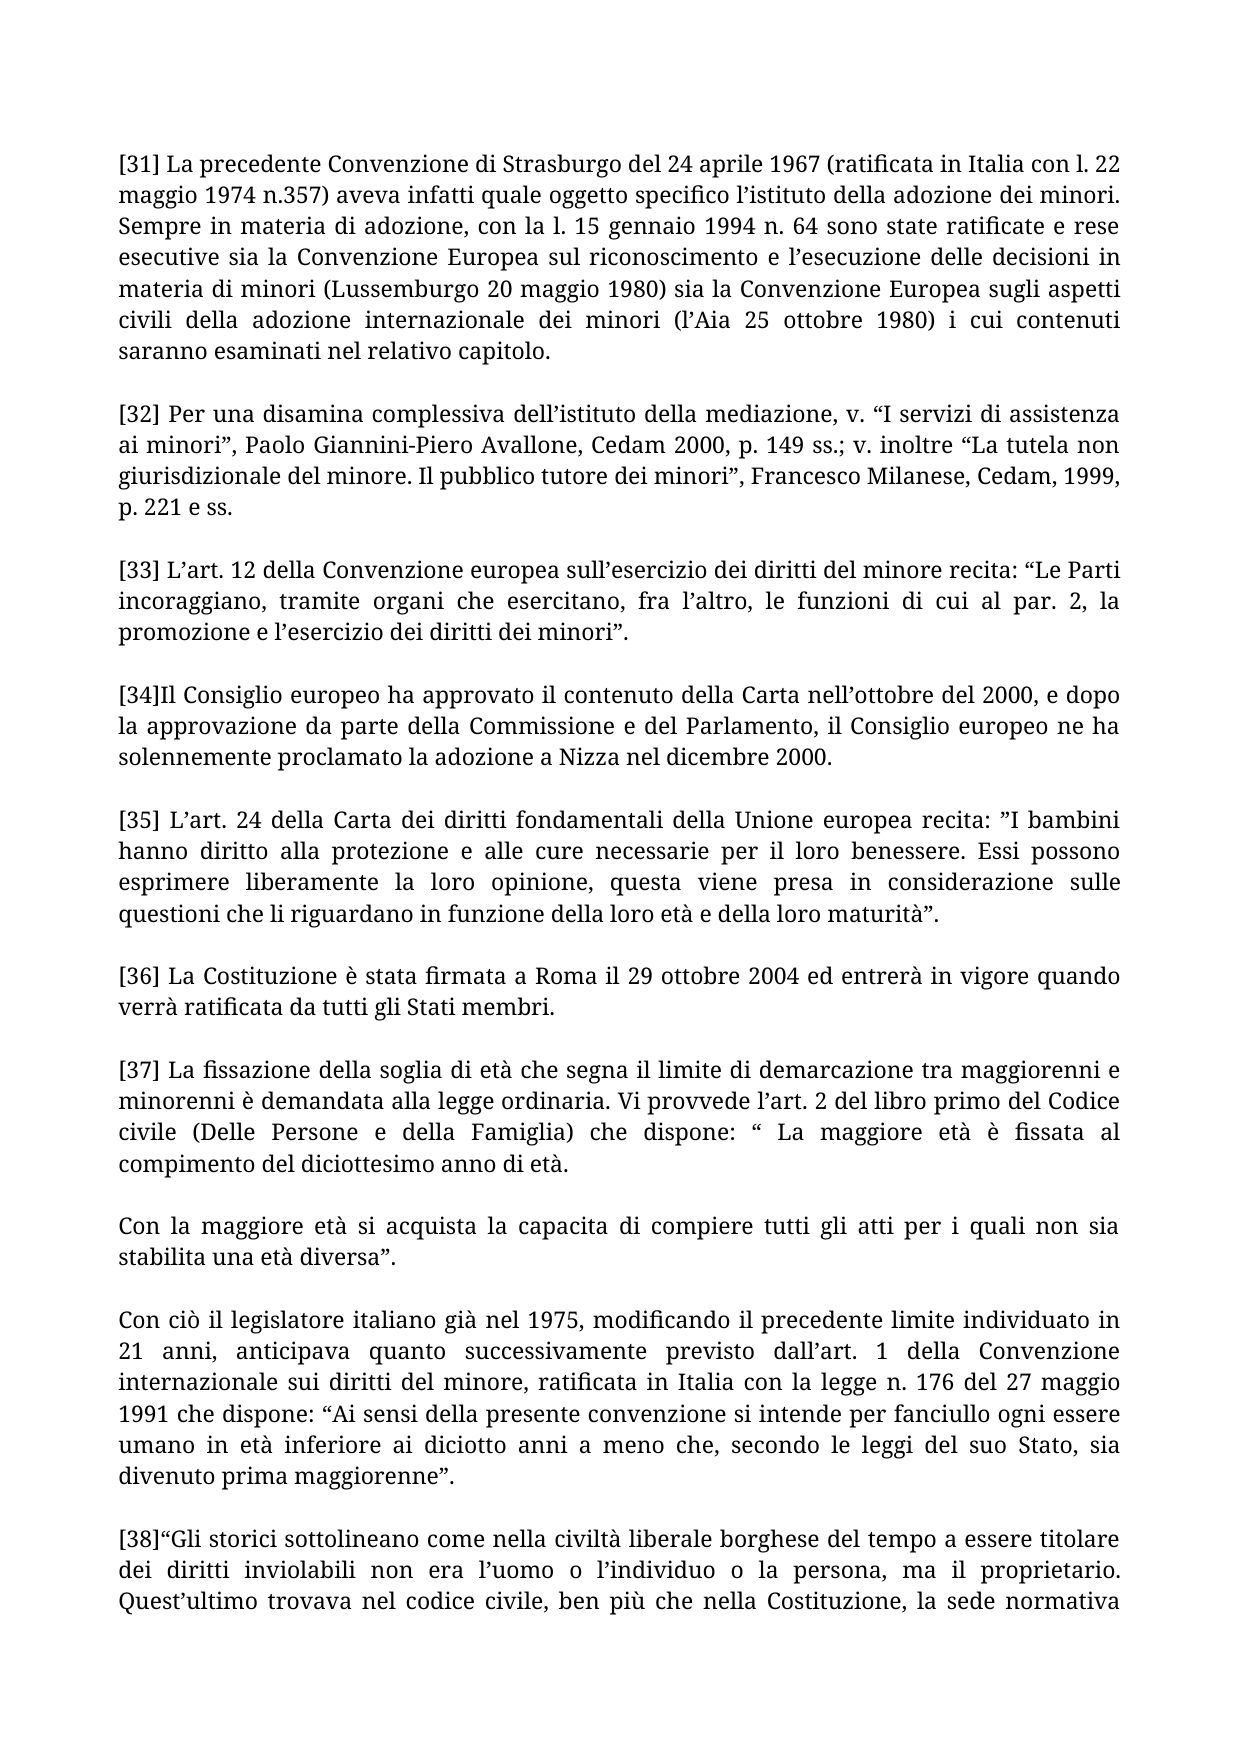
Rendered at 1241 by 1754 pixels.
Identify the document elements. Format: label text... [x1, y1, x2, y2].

text [36] La Costituzione è stata firmata a Roma il 29 ottobre 2004 ed entrerà in vigore quando verrà ratificata da tutti gli Stati membri. [118, 960, 1122, 1023]
text Con ciò il legislatore italiano già nel 1975, modificando il precedente limite individuato in 21 anni, anticipava quanto successivamente previsto dall’art. 1 della Convenzione internazionale sui diritti del minore, ratificata in Italia con la legge n. 176 del 27 maggio 1991 che dispone: “Ai sensi della presente convenzione si intende per fanciullo ogni essere umano in età inferiore ai diciotto anni a meno che, secondo le leggi del suo Stato, sia divenuto prima maggiorenne”. [118, 1304, 1122, 1491]
text Con la maggiore età si acquista la capacita di compiere tutti gli atti per i quali non sia stabilita una età diversa”. [118, 1210, 1122, 1273]
text [35] L’art. 24 della Carta dei diritti fondamentali della Unione europea recita: ”I bambini hanno diritto alla protezione e alle cure necessarie per il loro benessere. Essi possono esprimere liberamente la loro opinione, questa viene presa in considerazione sulle questioni che li riguardano in funzione della loro età e della loro maturità”. [118, 804, 1122, 929]
text [33] L’art. 12 della Convenzione europea sull’esercizio dei diritti del minore recita: “Le Parti incoraggiano, tramite organi che esercitano, fra l’altro, le funzioni di cui al par. 2, la promozione e l’esercizio dei diritti dei minori”. [118, 554, 1122, 648]
text [34]Il Consiglio europeo ha approvato il contenuto della Carta nell’ottobre del 2000, e dopo la approvazione da parte della Commissione e del Parlamento, il Consiglio europeo ne ha solennemente proclamato la adozione a Nizza nel dicembre 2000. [118, 679, 1122, 773]
text [31] La precedente Convenzione di Strasburgo del 24 aprile 1967 (ratificata in Italia con l. 22 maggio 1974 n.357) aveva infatti quale oggetto specifico l’istituto della adozione dei minori. Sempre in materia di adozione, con la l. 15 gennaio 1994 n. 64 sono state ratificate e rese esecutive sia la Convenzione Europea sul riconoscimento e l’esecuzione delle decisioni in materia di minori (Lussemburgo 20 maggio 1980) sia la Convenzione Europea sugli aspetti civili della adozione internazionale dei minori (l’Aia 25 ottobre 1980) i cui contenuti saranno esaminati nel relativo capitolo. [118, 148, 1122, 366]
text [38]“Gli storici sottolineano come nella civiltà liberale borghese del tempo a essere titolare dei diritti inviolabili non era l’uomo o l’individuo o la persona, ma il proprietario. Quest’ultimo trovava nel codice civile, ben più che nella Costituzione, la sede normativa [118, 1523, 1122, 1616]
text [32] Per una disamina complessiva dell’istituto della mediazione, v. “I servizi di assistenza ai minori”, Paolo Giannini-Piero Avallone, Cedam 2000, p. 149 ss.; v. inoltre “La tutela non giurisdizionale del minore. Il pubblico tutore dei minori”, Francesco Milanese, Cedam, 1999, p. 221 e ss. [118, 398, 1122, 523]
text [37] La fissazione della soglia di età che segna il limite di demarcazione tra maggiorenni e minorenni è demandata alla legge ordinaria. Vi provvede l’art. 2 del libro primo del Codice civile (Delle Persone e della Famiglia) che dispone: “ La maggiore età è fissata al compimento del diciottesimo anno di età. [118, 1054, 1122, 1179]
